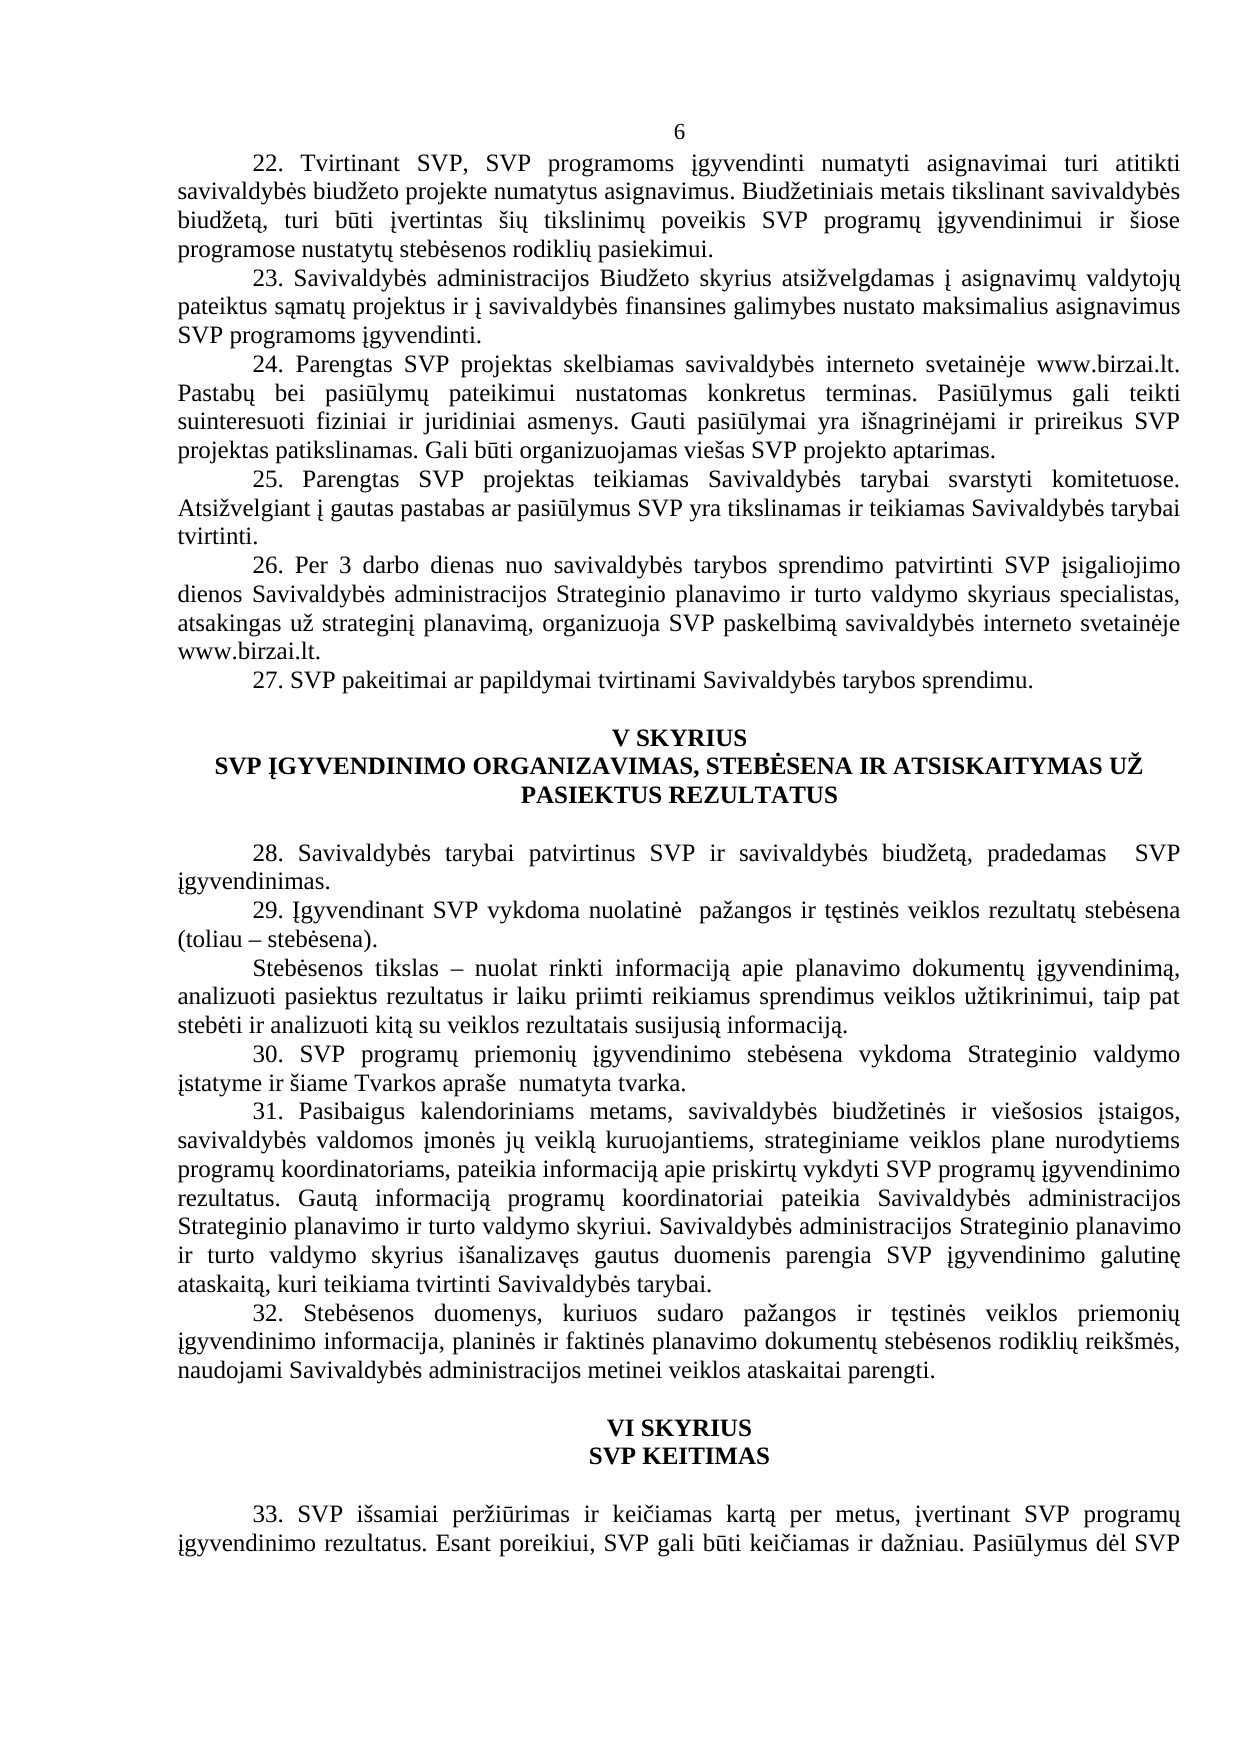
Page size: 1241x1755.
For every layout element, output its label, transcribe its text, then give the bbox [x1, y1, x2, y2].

text SVP KEITIMAS [177, 1441, 1181, 1470]
text 31. Pasibaigus kalendoriniams metams, savivaldybės biudžetinės ir viešosios įstaigos, savivaldybės valdomos įmonės jų veiklą kuruojantiems, strateginiame veiklos plane nurodytiems programų koordinatoriams, pateikia informaciją apie priskirtų vykdyti SVP programų įgyvendinimo rezultatus. Gautą informaciją programų koordinatoriai pateikia Savivaldybės administracijos Strateginio planavimo ir turto valdymo skyriui. Savivaldybės administracijos Strateginio planavimo ir turto valdymo skyrius išanalizavęs gautus duomenis parengia SVP įgyvendinimo galutinę ataskaitą, kuri teikiama tvirtinti Savivaldybės tarybai. [177, 1096, 1181, 1298]
text SVP ĮGYVENDINIMO ORGANIZAVIMAS, STEBĖSENA IR ATSISKAITYMAS UŽ PASIEKTUS REZULTATUS [177, 751, 1181, 809]
text 27. SVP pakeitimai ar papildymai tvirtinami Savivaldybės tarybos sprendimu. [177, 665, 1181, 694]
text V SKYRIUS [177, 723, 1181, 751]
text Stebėsenos tikslas – nuolat rinkti informaciją apie planavimo dokumentų įgyvendinimą, analizuoti pasiektus rezultatus ir laiku priimti reikiamus sprendimus veiklos užtikrinimui, taip pat stebėti ir analizuoti kitą su veiklos rezultatais susijusią informaciją. [177, 953, 1181, 1039]
text 22. Tvirtinant SVP, SVP programoms įgyvendinti numatyti asignavimai turi atitikti savivaldybės biudžeto projekte numatytus asignavimus. Biudžetiniais metais tikslinant savivaldybės biudžetą, turi būti įvertintas šių tikslinimų poveikis SVP programų įgyvendinimui ir šiose programose nustatytų stebėsenos rodiklių pasiekimui. [177, 148, 1181, 263]
text 24. Parengtas SVP projektas skelbiamas savivaldybės interneto svetainėje www.birzai.lt. Pastabų bei pasiūlymų pateikimui nustatomas konkretus terminas. Pasiūlymus gali teikti suinteresuoti fiziniai ir juridiniai asmenys. Gauti pasiūlymai yra išnagrinėjami ir prireikus SVP projektas patikslinamas. Gali būti organizuojamas viešas SVP projekto aptarimas. [177, 349, 1181, 464]
text VI SKYRIUS [177, 1413, 1181, 1441]
text 28. Savivaldybės tarybai patvirtinus SVP ir savivaldybės biudžetą, pradedamas SVP įgyvendinimas. [177, 838, 1181, 895]
text 32. Stebėsenos duomenys, kuriuos sudaro pažangos ir tęstinės veiklos priemonių įgyvendinimo informacija, planinės ir faktinės planavimo dokumentų stebėsenos rodiklių reikšmės, naudojami Savivaldybės administracijos metinei veiklos ataskaitai parengti. [177, 1298, 1181, 1384]
text 33. SVP išsamiai peržiūrimas ir keičiamas kartą per metus, įvertinant SVP programų įgyvendinimo rezultatus. Esant poreikiui, SVP gali būti keičiamas ir dažniau. Pasiūlymus dėl SVP [177, 1499, 1181, 1556]
text 30. SVP programų priemonių įgyvendinimo stebėsena vykdoma Strateginio valdymo įstatyme ir šiame Tvarkos apraše numatyta tvarka. [177, 1039, 1181, 1096]
text 26. Per 3 darbo dienas nuo savivaldybės tarybos sprendimo patvirtinti SVP įsigaliojimo dienos Savivaldybės administracijos Strateginio planavimo ir turto valdymo skyriaus specialistas, atsakingas už strateginį planavimą, organizuoja SVP paskelbimą savivaldybės interneto svetainėje www.birzai.lt. [177, 550, 1181, 665]
text 23. Savivaldybės administracijos Biudžeto skyrius atsižvelgdamas į asignavimų valdytojų pateiktus sąmatų projektus ir į savivaldybės finansines galimybes nustato maksimalius asignavimus SVP programoms įgyvendinti. [177, 263, 1181, 349]
text 25. Parengtas SVP projektas teikiamas Savivaldybės tarybai svarstyti komitetuose. Atsižvelgiant į gautas pastabas ar pasiūlymus SVP yra tikslinamas ir teikiamas Savivaldybės tarybai tvirtinti. [177, 464, 1181, 550]
text 29. Įgyvendinant SVP vykdoma nuolatinė pažangos ir tęstinės veiklos rezultatų stebėsena (toliau – stebėsena). [177, 895, 1181, 953]
